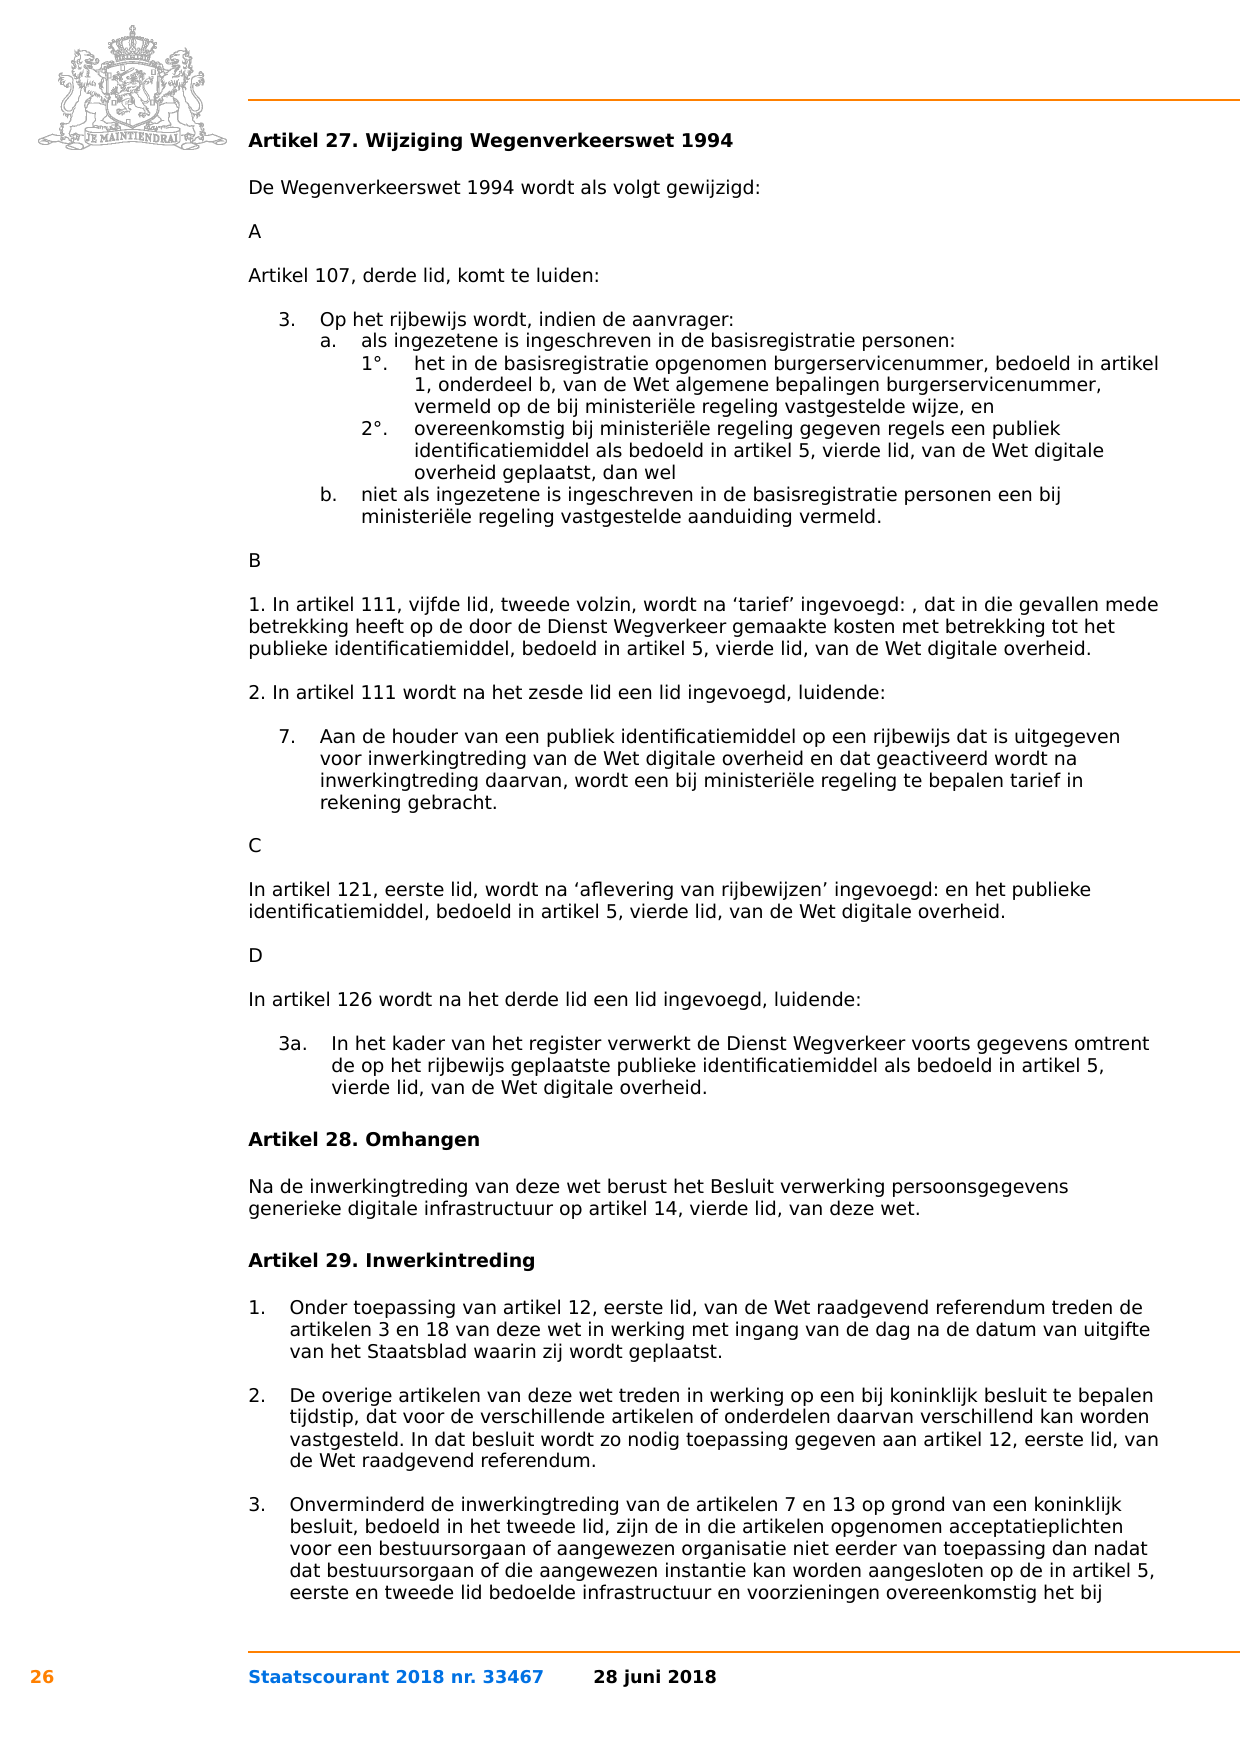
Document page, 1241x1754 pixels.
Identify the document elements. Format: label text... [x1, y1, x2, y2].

text 1. Onder toepassing van artikel 12, eerste lid, van de Wet raadgevend referendum treden de artikelen 3 en 18 van deze wet in werking met ingang van de dag na de datum van uitgifte van het Staatsblad waarin zij wordt geplaatst. [248, 1297, 1163, 1363]
text 3. Op het rijbewijs wordt, indien de aanvrager: [278, 308, 1163, 330]
text In artikel 121, eerste lid, wordt na ‘aflevering van rijbewijzen’ ingevoegd: en het publieke identificatiemiddel, bedoeld in artikel 5, vierde lid, van de Wet digitale overheid. [248, 879, 1163, 923]
text 3. Onverminderd de inwerkingtreding van de artikelen 7 en 13 op grond van een koninklijk besluit, bedoeld in het tweede lid, zijn de in die artikelen opgenomen acceptatieplichten voor een bestuursorgaan of aangewezen organisatie niet eerder van toepassing dan nadat dat bestuursorgaan of die aangewezen instantie kan worden aangesloten op de in artikel 5, eerste en tweede lid bedoelde infrastructuur en voorzieningen overeenkomstig het bij [248, 1494, 1163, 1604]
text 1. In artikel 111, vijfde lid, tweede volzin, wordt na ‘tarief’ ingevoegd: , dat in die gevallen mede betrekking heeft op de door de Dienst Wegverkeer gemaakte kosten met betrekking tot het publieke identificatiemiddel, bedoeld in artikel 5, vierde lid, van de Wet digitale overheid. [248, 594, 1163, 660]
text 3a. In het kader van het register verwerkt de Dienst Wegverkeer voorts gegevens omtrent de op het rijbewijs geplaatste publieke identificatiemiddel als bedoeld in artikel 5, vierde lid, van de Wet digitale overheid. [278, 1033, 1163, 1099]
subtitle Artikel 27. Wijziging Wegenverkeerswet 1994 [248, 130, 1163, 152]
text 7. Aan de houder van een publiek identificatiemiddel op een rijbewijs dat is uitgegeven voor inwerkingtreding van de Wet digitale overheid en dat geactiveerd wordt na inwerkingtreding daarvan, wordt een bij ministeriële regeling te bepalen tarief in rekening gebracht. [278, 726, 1163, 813]
text a. als ingezetene is ingeschreven in de basisregistratie personen: [319, 330, 1163, 352]
text In artikel 126 wordt na het derde lid een lid ingevoegd, luidende: [248, 989, 1163, 1011]
text Na de inwerkingtreding van deze wet berust het Besluit verwerking persoonsgegevens generieke digitale infrastructuur op artikel 14, vierde lid, van deze wet. [248, 1176, 1163, 1220]
picture [38, 25, 227, 150]
text Artikel 107, derde lid, komt te luiden: [248, 264, 1163, 287]
text b. niet als ingezetene is ingeschreven in de basisregistratie personen een bij ministeriële regeling vastgestelde aanduiding vermeld. [319, 484, 1163, 528]
text B [248, 550, 1163, 572]
subtitle Artikel 29. Inwerkintreding [248, 1250, 1163, 1272]
text 2°. overeenkomstig bij ministeriële regeling gegeven regels een publiek identificatiemiddel als bedoeld in artikel 5, vierde lid, van de Wet digitale overheid geplaatst, dan wel [361, 418, 1163, 484]
subtitle Artikel 28. Omhangen [248, 1129, 1163, 1151]
text D [248, 945, 1163, 967]
text 1°. het in de basisregistratie opgenomen burgerservicenummer, bedoeld in artikel 1, onderdeel b, van de Wet algemene bepalingen burgerservicenummer, vermeld op de bij ministeriële regeling vastgestelde wijze, en [361, 352, 1163, 418]
text A [248, 221, 1163, 243]
text 2. In artikel 111 wordt na het zesde lid een lid ingevoegd, luidende: [248, 682, 1163, 704]
text 2. De overige artikelen van deze wet treden in werking op een bij koninklijk besluit te bepalen tijdstip, dat voor de verschillende artikelen of onderdelen daarvan verschillend kan worden vastgesteld. In dat besluit wordt zo nodig toepassing gegeven aan artikel 12, eerste lid, van de Wet raadgevend referendum. [248, 1384, 1163, 1472]
text De Wegenverkeerswet 1994 wordt als volgt gewijzigd: [248, 177, 1163, 199]
text C [248, 835, 1163, 857]
